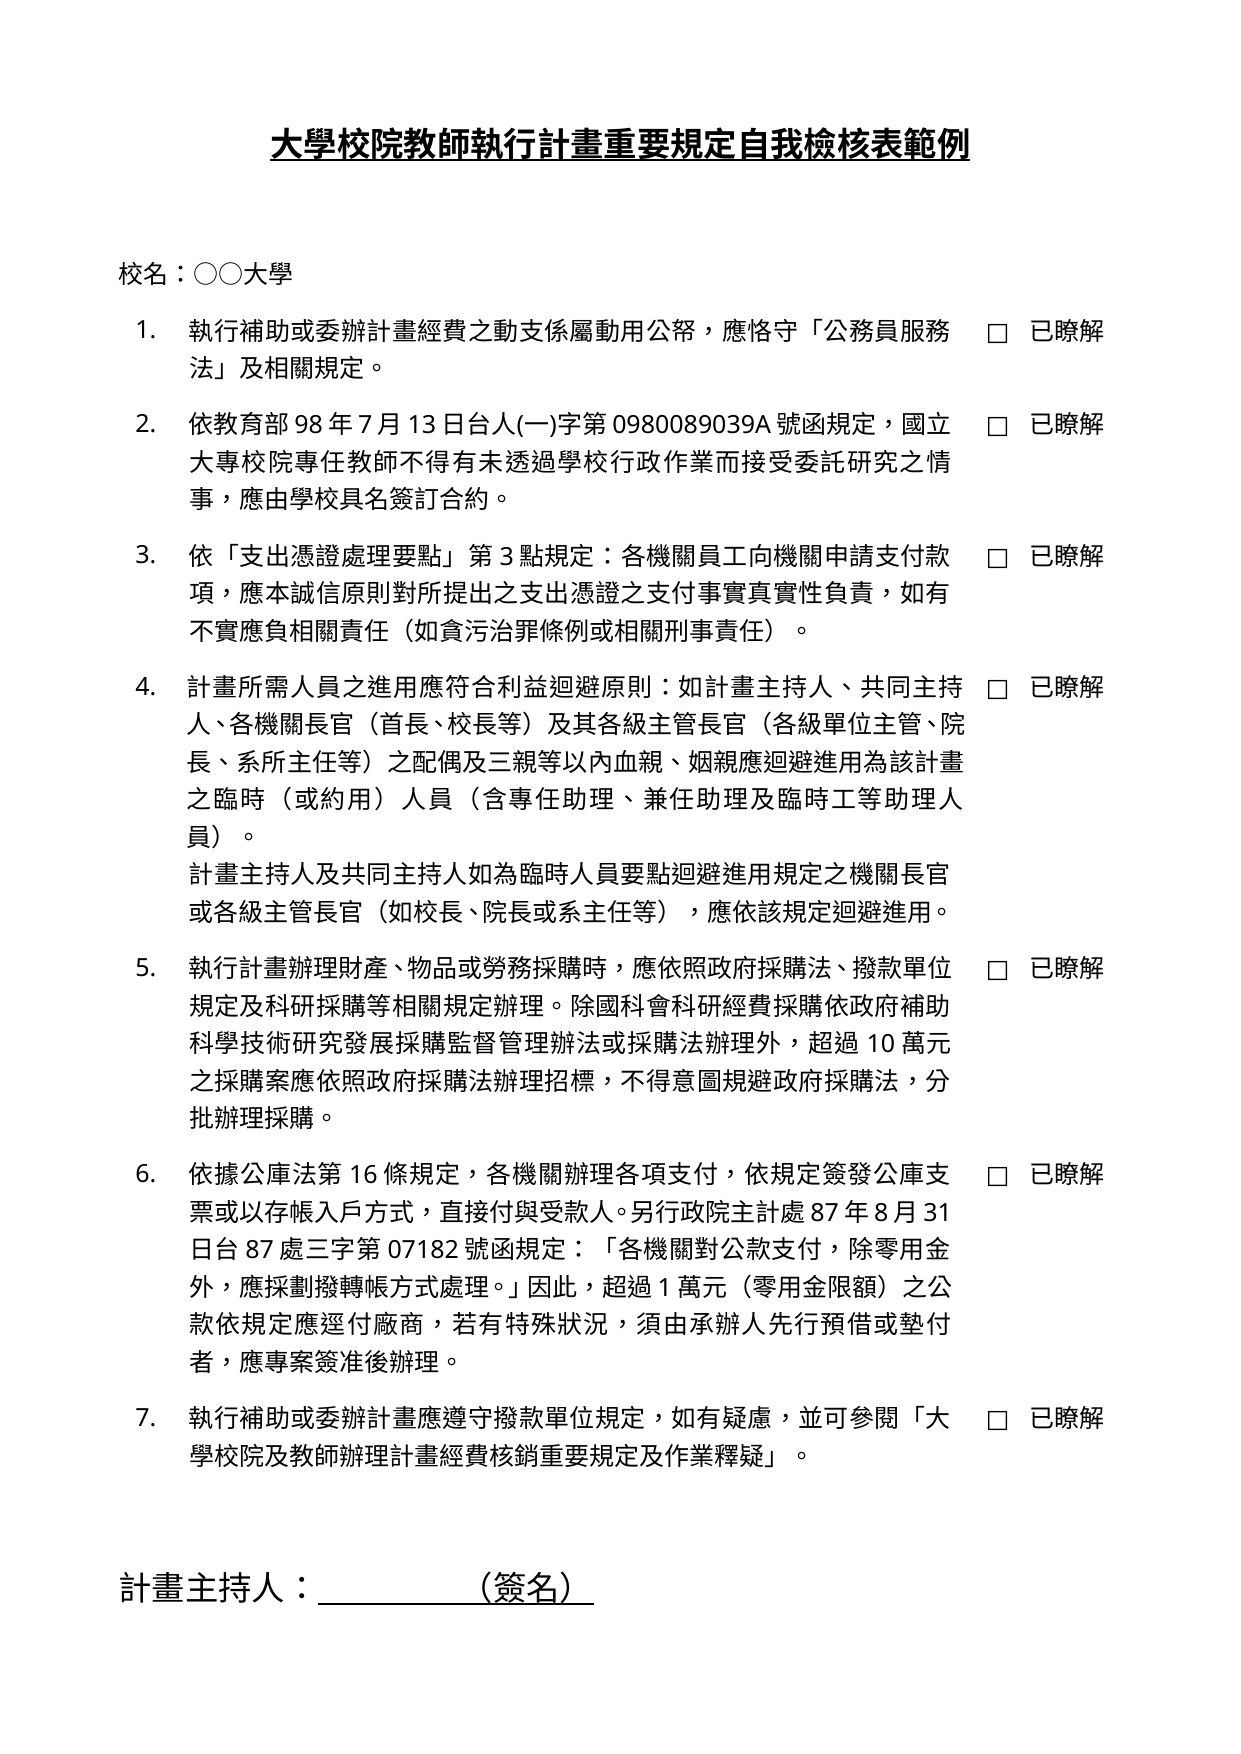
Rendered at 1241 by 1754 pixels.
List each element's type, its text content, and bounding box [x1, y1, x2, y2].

table_cell 依「支出憑證處理要點」第3點規定：各機關員工向機關申請支付款項，應本誠信原則對所提出之支出憑證之支付事實真實性負責，如有不實應負相關責任（如貪污治罪條例或相關刑事責任）。 [173, 517, 968, 648]
table_cell 執行補助或委辦計畫應遵守撥款單位規定，如有疑慮，並可參閱「大學校院及教師辦理計畫經費核銷重要規定及作業釋疑」。 [173, 1379, 968, 1473]
table_cell 4. [118, 648, 173, 929]
table_cell 7. [118, 1379, 173, 1473]
table_cell 5. [118, 929, 173, 1136]
text 校名：○○大學 [118, 254, 1122, 292]
text 大學校院教師執行計畫重要規定自我檢核表範例 [118, 104, 1122, 179]
table_cell 3. [118, 517, 173, 648]
table_cell 2. [118, 386, 173, 517]
table_cell 已瞭解 [968, 648, 1122, 929]
table_cell 已瞭解 [968, 1379, 1122, 1473]
table_cell 執行計畫辦理財產、物品或勞務採購時，應依照政府採購法、撥款單位規定及科研採購等相關規定辦理。除國科會科研經費採購依政府補助科學技術研究發展採購監督管理辦法或採購法辦理外，超過10萬元之採購案應依照政府採購法辦理招標，不得意圖規避政府採購法，分批辦理採購。 [173, 929, 968, 1136]
table_cell 已瞭解 [968, 1136, 1122, 1379]
table_header 已瞭解 [968, 292, 1122, 386]
table_cell 已瞭解 [968, 517, 1122, 648]
table_cell 已瞭解 [968, 386, 1122, 517]
table_cell 依教育部98年7月13日台人(一)字第0980089039A號函規定，國立大專校院專任教師不得有未透過學校行政作業而接受委託研究之情事，應由學校具名簽訂合約。 [173, 386, 968, 517]
text 計畫主持人： （簽名） [118, 1548, 1122, 1623]
table_cell 6. [118, 1136, 173, 1379]
table_header 執行補助或委辦計畫經費之動支係屬動用公帑，應恪守「公務員服務法」及相關規定。 [173, 292, 968, 386]
table_cell 已瞭解 [968, 929, 1122, 1136]
table_header 1. [118, 292, 173, 386]
table_cell 依據公庫法第16條規定，各機關辦理各項支付，依規定簽發公庫支票或以存帳入戶方式，直接付與受款人。另行政院主計處87年8月31日台87處三字第07182號函規定：「各機關對公款支付，除零用金外，應採劃撥轉帳方式處理。」因此，超過1萬元（零用金限額）之公款依規定應逕付廠商，若有特殊狀況，須由承辦人先行預借或墊付者，應專案簽准後辦理。 [173, 1136, 968, 1379]
table_cell 計畫所需人員之進用應符合利益迴避原則：如計畫主持人、共同主持人、各機關長官（首長、校長等）及其各級主管長官（各級單位主管、院長、系所主任等）之配偶及三親等以內血親、姻親應迴避進用為該計畫之臨時（或約用）人員（含專任助理、兼任助理及臨時工等助理人員）。 計畫主持人及共同主持人如為臨時人員要點迴避進用規定之機關長官或各級主管長官（如校長、院長或系主任等），應依該規定迴避進用。 [173, 648, 968, 929]
